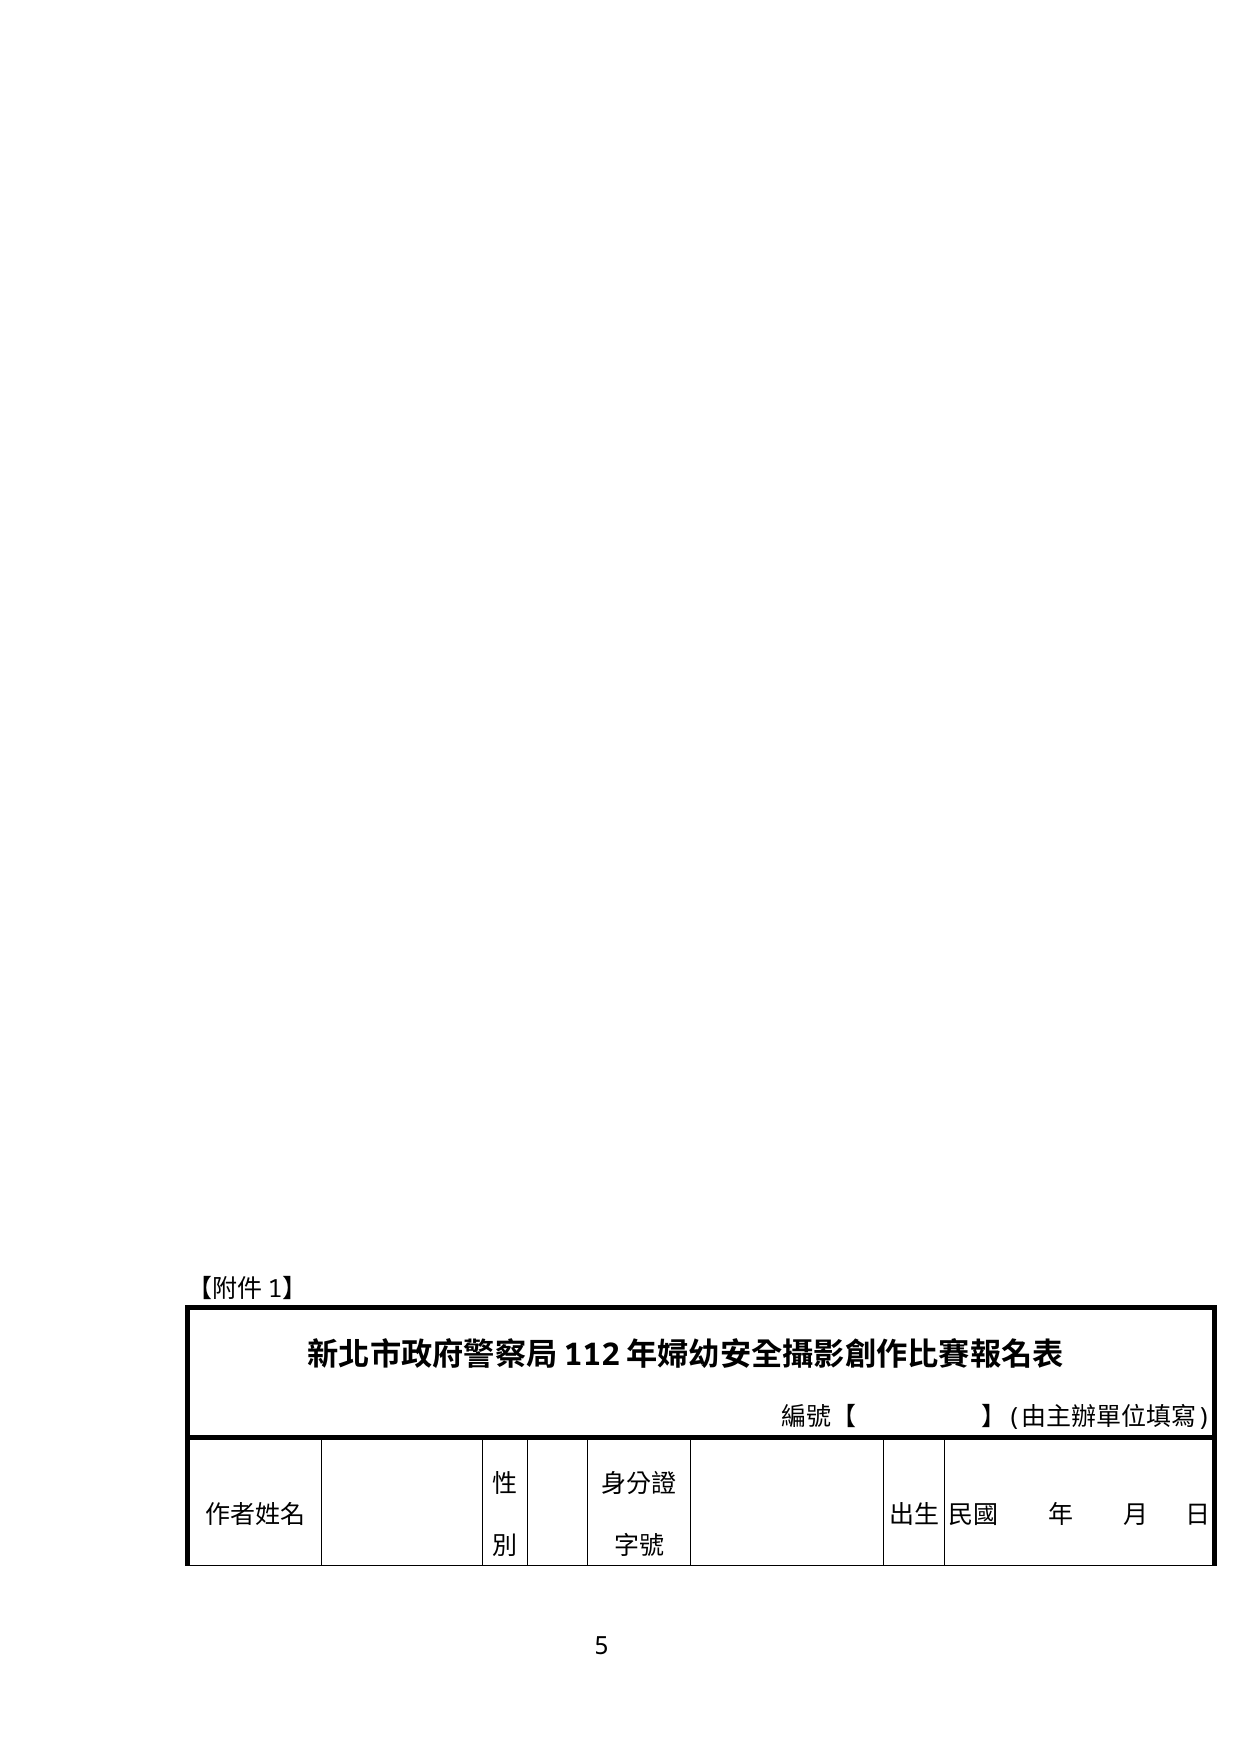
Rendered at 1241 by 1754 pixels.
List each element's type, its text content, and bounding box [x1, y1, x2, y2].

table_cell 民國 年 月 日 [945, 1440, 1212, 1564]
table_header 新北市政府警察局112年婦幼安全攝影創作比賽報名表 編號【 】(由主辦單位填寫) [190, 1310, 1212, 1435]
text 【附件1】 [187, 1269, 1053, 1305]
table_cell 作者姓名 [190, 1440, 321, 1564]
table_cell [528, 1440, 587, 1564]
table_cell [322, 1440, 482, 1564]
table_cell 性別 [483, 1440, 527, 1564]
table_cell [691, 1440, 883, 1564]
table_cell 出生 [884, 1440, 944, 1564]
table_cell 身分證字號 [588, 1440, 690, 1564]
